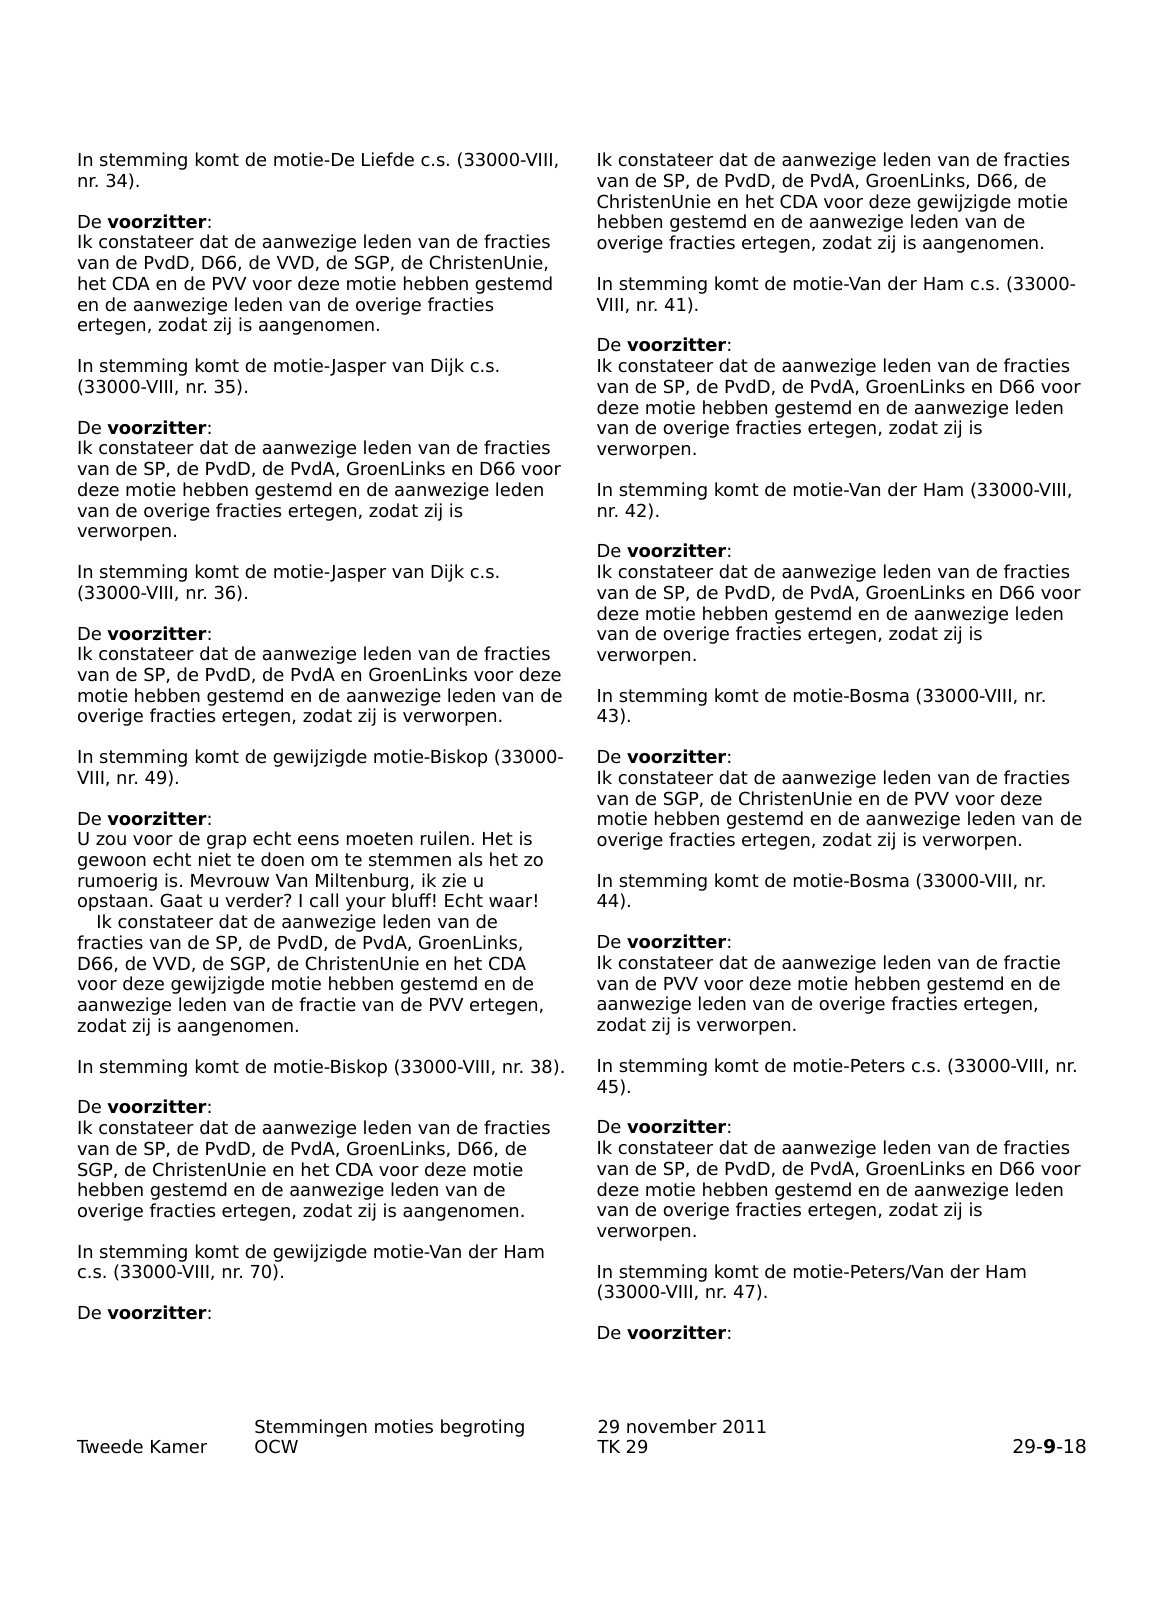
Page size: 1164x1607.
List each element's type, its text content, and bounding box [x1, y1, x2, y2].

text De voorzitter: [77, 808, 567, 829]
text De voorzitter: [596, 1323, 1087, 1344]
text Ik constateer dat de aanwezige leden van de fracties van de SP, de PvdD, de PvdA, GroenLinks en D66 voor deze motie hebben gestemd en de aanwezige leden van de overige fracties ertegen, zodat zij is verworpen. [596, 562, 1087, 666]
text De voorzitter: [596, 747, 1087, 768]
text In stemming komt de motie-Van der Ham c.s. (33000-VIII, nr. 41). [596, 274, 1087, 315]
text De voorzitter: [596, 335, 1087, 356]
text In stemming komt de motie-Peters c.s. (33000-VIII, nr. 45). [596, 1056, 1087, 1097]
text De voorzitter: [596, 541, 1087, 562]
text De voorzitter: [596, 932, 1087, 953]
text In stemming komt de gewijzigde motie-Van der Ham c.s. (33000-VIII, nr. 70). [77, 1242, 567, 1283]
text De voorzitter: [77, 1303, 567, 1324]
text Ik constateer dat de aanwezige leden van de fracties van de PvdD, D66, de VVD, de SGP, de ChristenUnie, het CDA en de PVV voor deze motie hebben gestemd en de aanwezige leden van de overige fracties ertegen, zodat zij is aangenomen. [77, 232, 567, 336]
text U zou voor de grap echt eens moeten ruilen. Het is gewoon echt niet te doen om te stemmen als het zo rumoerig is. Mevrouw Van Miltenburg, ik zie u opstaan. Gaat u verder? I call your bluff! Echt waar! [77, 829, 567, 912]
text In stemming komt de gewijzigde motie-Biskop (33000-VIII, nr. 49). [77, 747, 567, 788]
text Ik constateer dat de aanwezige leden van de fracties van de SP, de PvdD, de PvdA, GroenLinks en D66 voor deze motie hebben gestemd en de aanwezige leden van de overige fracties ertegen, zodat zij is verworpen. [596, 1138, 1087, 1242]
text In stemming komt de motie-Van der Ham (33000-VIII, nr. 42). [596, 480, 1087, 521]
text Ik constateer dat de aanwezige leden van de fractie van de PVV voor deze motie hebben gestemd en de aanwezige leden van de overige fracties ertegen, zodat zij is verworpen. [596, 953, 1087, 1036]
text Ik constateer dat de aanwezige leden van de fracties van de SP, de PvdD, de PvdA, GroenLinks en D66 voor deze motie hebben gestemd en de aanwezige leden van de overige fracties ertegen, zodat zij is verworpen. [596, 356, 1087, 460]
text In stemming komt de motie-Jasper van Dijk c.s. (33000-VIII, nr. 35). [77, 356, 567, 397]
text De voorzitter: [77, 212, 567, 232]
text Ik constateer dat de aanwezige leden van de fracties van de SP, de PvdD, de PvdA, GroenLinks en D66 voor deze motie hebben gestemd en de aanwezige leden van de overige fracties ertegen, zodat zij is verworpen. [77, 438, 567, 542]
text In stemming komt de motie-Bosma (33000-VIII, nr. 44). [596, 871, 1087, 912]
text Ik constateer dat de aanwezige leden van de fracties van de SP, de PvdD, de PvdA en GroenLinks voor deze motie hebben gestemd en de aanwezige leden van de overige fracties ertegen, zodat zij is verworpen. [77, 644, 567, 727]
text De voorzitter: [77, 623, 567, 644]
text De voorzitter: [77, 1097, 567, 1118]
text Ik constateer dat de aanwezige leden van de fracties van de SP, de PvdD, de PvdA, GroenLinks, D66, de ChristenUnie en het CDA voor deze gewijzigde motie hebben gestemd en de aanwezige leden van de overige fracties ertegen, zodat zij is aangenomen. [596, 150, 1087, 254]
text In stemming komt de motie-Bosma (33000-VIII, nr. 43). [596, 686, 1087, 727]
text In stemming komt de motie-Biskop (33000-VIII, nr. 38). [77, 1056, 567, 1077]
text De voorzitter: [596, 1117, 1087, 1138]
text In stemming komt de motie-Jasper van Dijk c.s. (33000-VIII, nr. 36). [77, 562, 567, 603]
text Ik constateer dat de aanwezige leden van de fracties van de SGP, de ChristenUnie en de PVV voor deze motie hebben gestemd en de aanwezige leden van de overige fracties ertegen, zodat zij is verworpen. [596, 768, 1087, 851]
text De voorzitter: [77, 417, 567, 438]
text Ik constateer dat de aanwezige leden van de fracties van de SP, de PvdD, de PvdA, GroenLinks, D66, de VVD, de SGP, de ChristenUnie en het CDA voor deze gewijzigde motie hebben gestemd en de aanwezige leden van de fractie van de PVV ertegen, zodat zij is aangenomen. [77, 912, 567, 1036]
text Ik constateer dat de aanwezige leden van de fracties van de SP, de PvdD, de PvdA, GroenLinks, D66, de SGP, de ChristenUnie en het CDA voor deze motie hebben gestemd en de aanwezige leden van de overige fracties ertegen, zodat zij is aangenomen. [77, 1118, 567, 1222]
text In stemming komt de motie-De Liefde c.s. (33000-VIII, nr. 34). [77, 150, 567, 192]
text In stemming komt de motie-Peters/Van der Ham (33000-VIII, nr. 47). [596, 1262, 1087, 1303]
